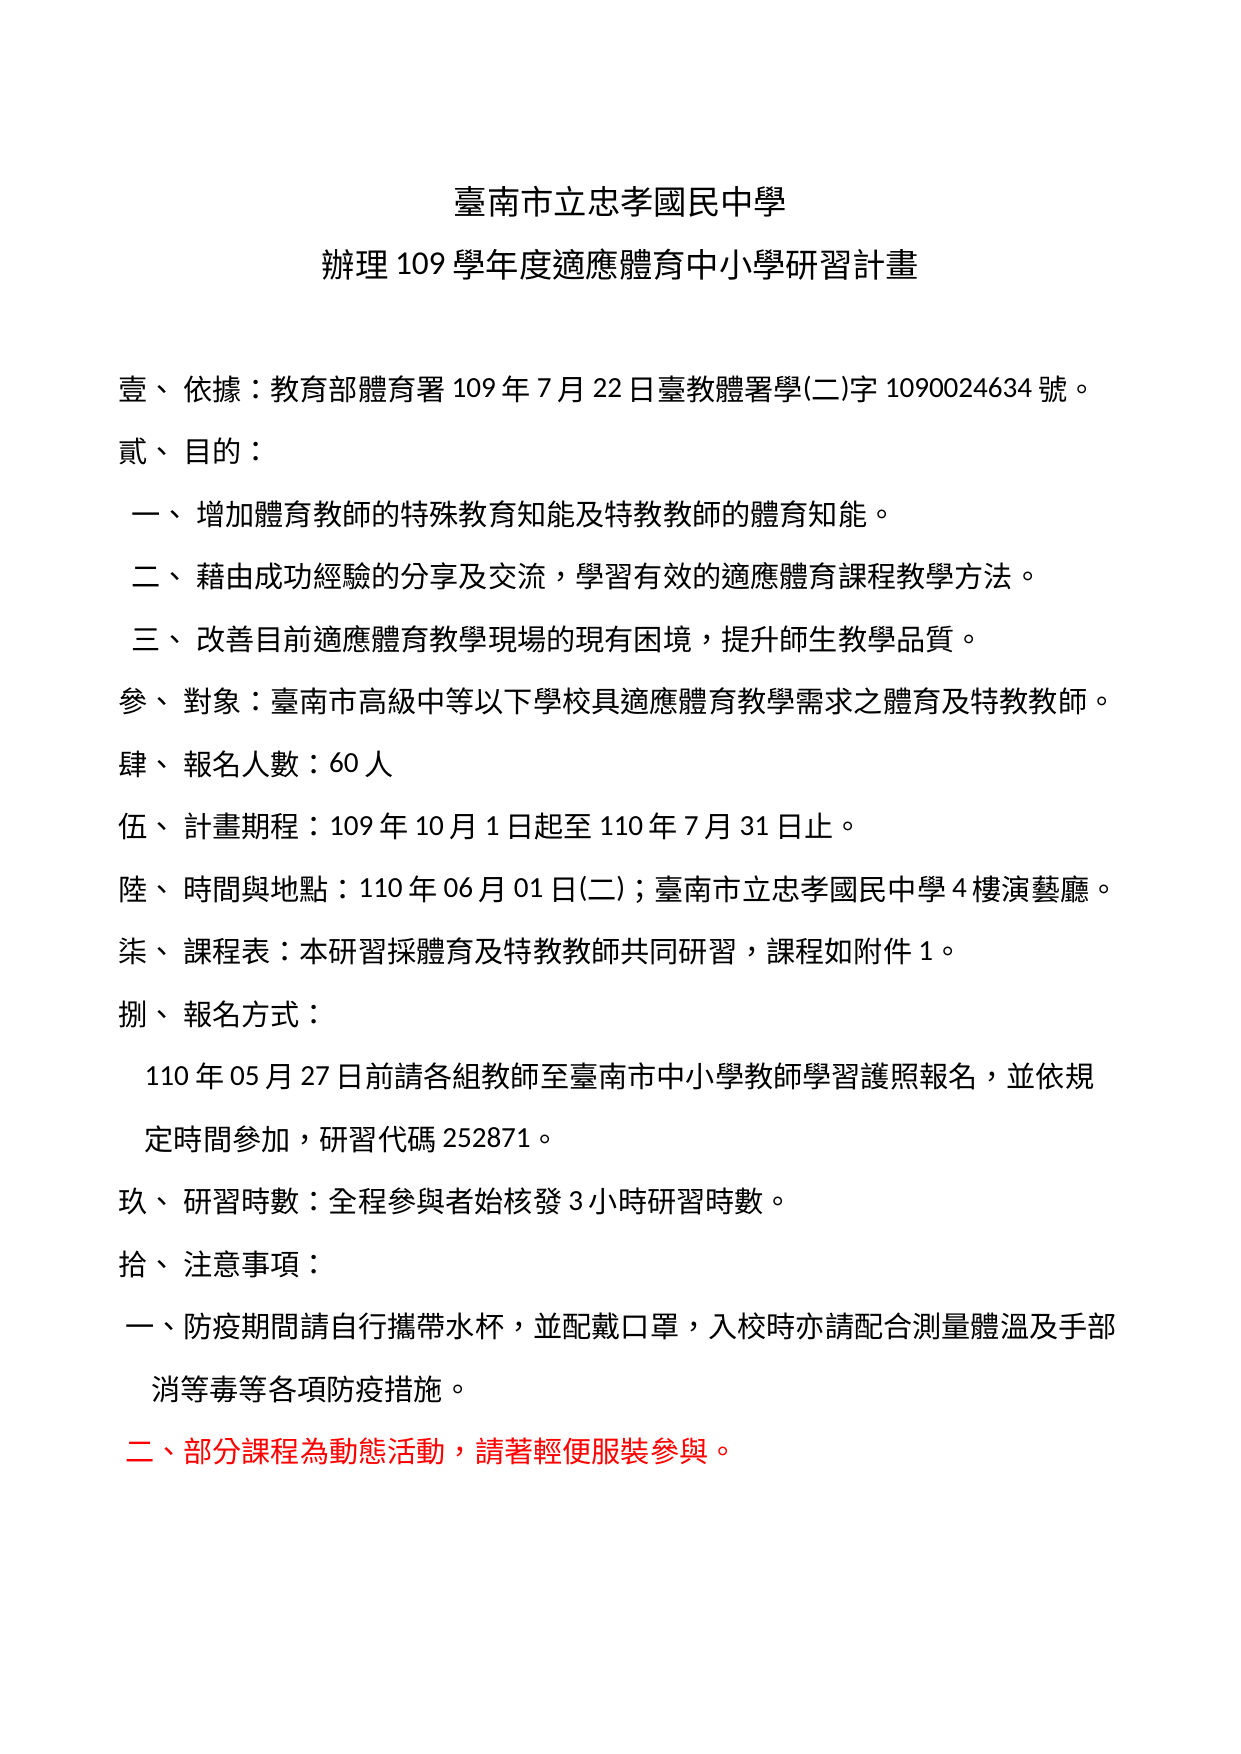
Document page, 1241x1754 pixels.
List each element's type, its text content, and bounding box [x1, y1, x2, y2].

text 伍、 計畫期程：109年10月1日起至110年7月31日止。 [118, 783, 1122, 846]
text 110年05月27日前請各組教師至臺南市中小學教師學習護照報名，並依規 [118, 1033, 1122, 1096]
text 柒、 課程表：本研習採體育及特教教師共同研習，課程如附件1。 [118, 908, 1122, 971]
text 定時間參加，研習代碼252871。 [118, 1096, 1122, 1158]
text 一、防疫期間請自行攜帶水杯，並配戴口罩，入校時亦請配合測量體溫及手部 [118, 1283, 1122, 1346]
text 一、 增加體育教師的特殊教育知能及特教教師的體育知能。 [118, 471, 1122, 533]
text 二、部分課程為動態活動，請著輕便服裝參與。 [118, 1408, 1122, 1471]
text 拾、 注意事項： [118, 1221, 1122, 1283]
text 消等毒等各項防疫措施。 [118, 1346, 1122, 1408]
text 貳、 目的： [118, 408, 1122, 471]
text 玖、 研習時數：全程參與者始核發3小時研習時數。 [118, 1158, 1122, 1221]
text 參、 對象：臺南市高級中等以下學校具適應體育教學需求之體育及特教教師。 [118, 658, 1122, 721]
text 肆、 報名人數：60人 [118, 721, 1122, 783]
text 捌、 報名方式： [118, 971, 1122, 1033]
text 辦理109學年度適應體育中小學研習計畫 [118, 221, 1122, 283]
text 二、 藉由成功經驗的分享及交流，學習有效的適應體育課程教學方法。 [118, 533, 1122, 596]
text 臺南市立忠孝國民中學 [118, 158, 1122, 221]
text 三、 改善目前適應體育教學現場的現有困境，提升師生教學品質。 [118, 596, 1122, 658]
text 壹、 依據：教育部體育署109年7月22日臺教體署學(二)字1090024634號。 [118, 346, 1122, 408]
text 陸、 時間與地點：110年06月01日(二)；臺南市立忠孝國民中學4樓演藝廳。 [118, 846, 1122, 908]
